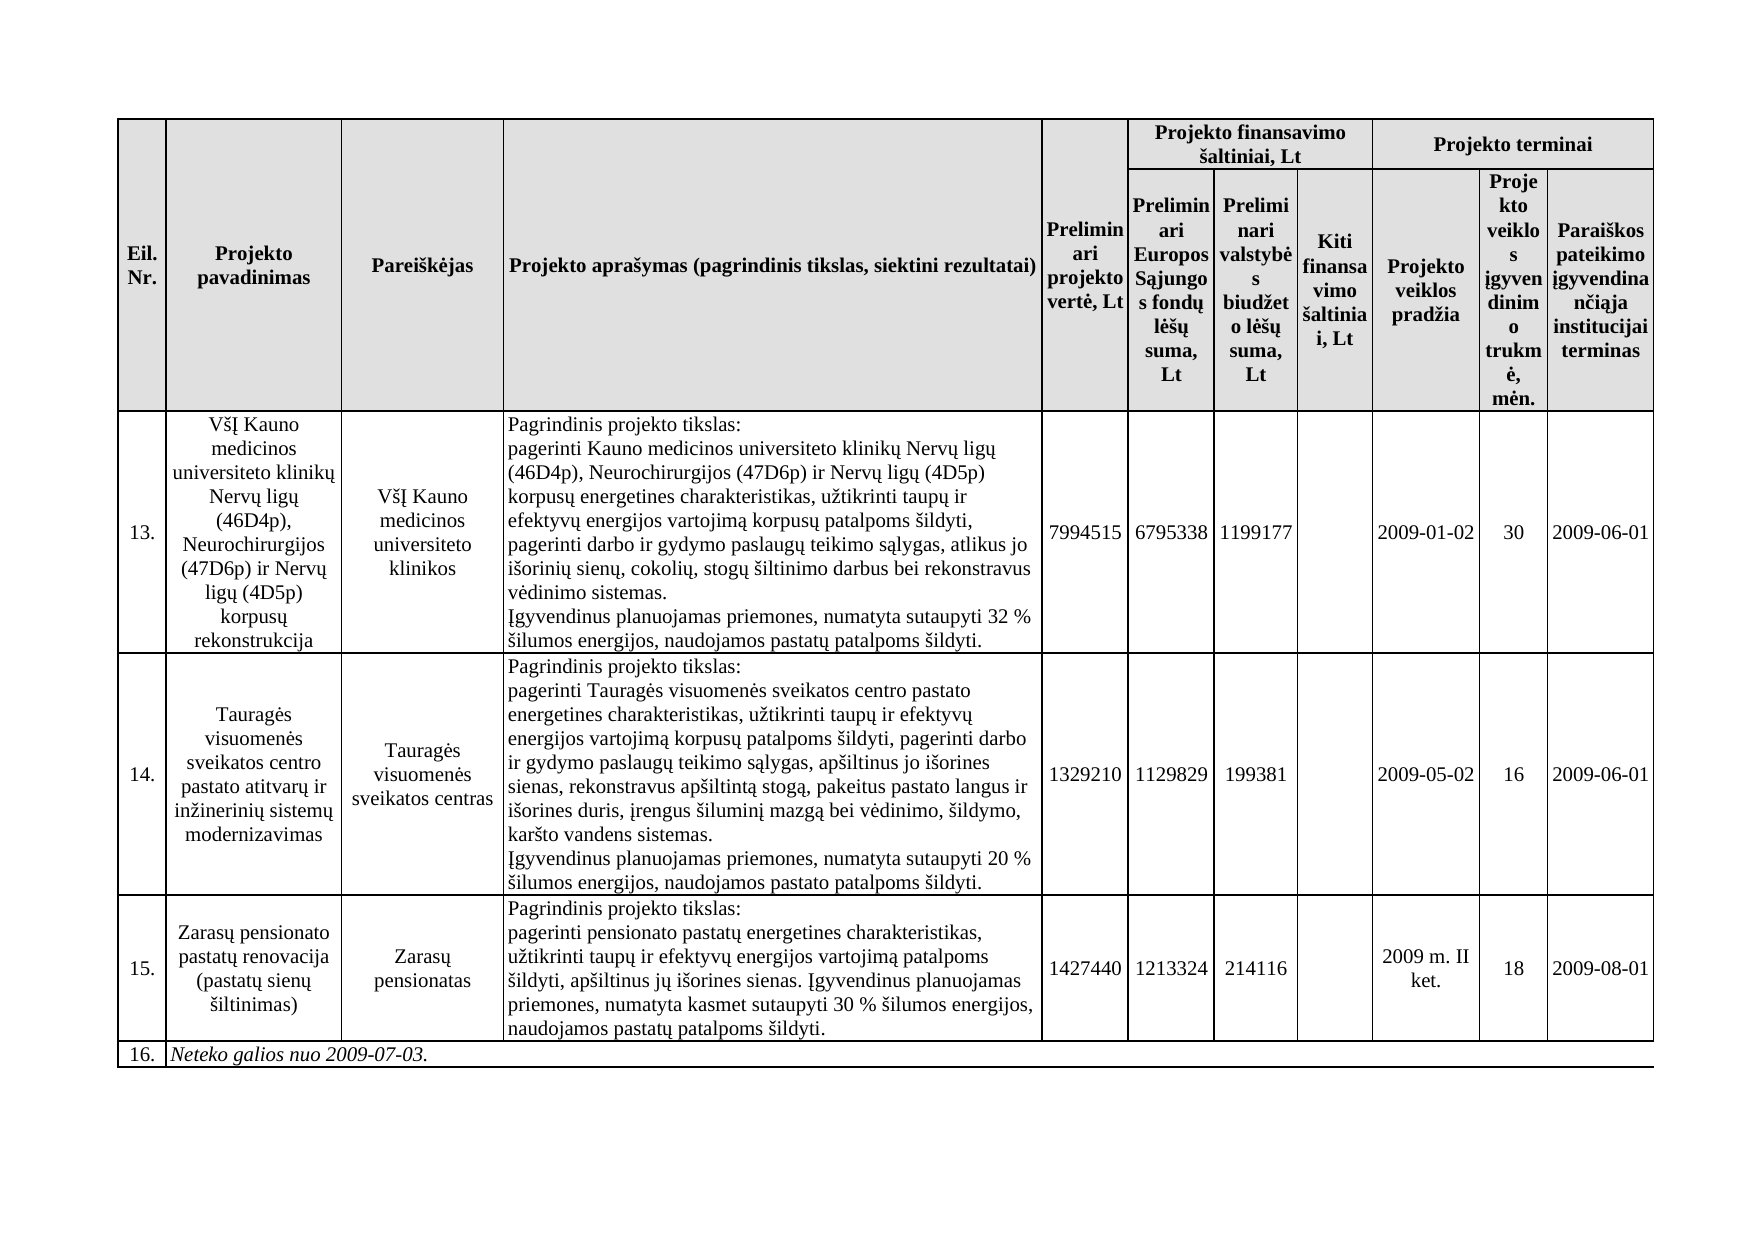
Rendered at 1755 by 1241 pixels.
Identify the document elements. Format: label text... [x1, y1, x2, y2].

table_cell 1329210 [1043, 654, 1127, 894]
table_cell VšĮ Kauno medicinos universiteto klinikos [342, 412, 503, 652]
table_cell 13. [119, 412, 165, 652]
table_cell 15. [119, 896, 165, 1040]
table_cell 7994515 [1043, 412, 1127, 652]
table_cell Pagrindinis projekto tikslas: pagerinti Kauno medicinos universiteto klinikų Nervų ligų (46D4p), Neurochirurgijos (47D6p) ir Nervų ligų (4D5p) korpusų energetines charakteristikas, užtikrinti taupų ir efektyvų energijos vartojimą korpusų patalpoms šildyti, pagerinti darbo ir gydymo paslaugų teikimo sąlygas, atlikus jo išorinių sienų, cokolių, stogų šiltinimo darbus bei rekonstravus vėdinimo sistemas. Įgyvendinus planuojamas priemones, numatyta sutaupyti 32 % šilumos energijos, naudojamos pastatų patalpoms šildyti. [504, 412, 1041, 652]
table_cell Neteko galios nuo 2009-07-03. [167, 1042, 1653, 1066]
table_cell Zarasų pensionatas [342, 896, 503, 1040]
table_header Projekto terminai [1373, 120, 1653, 168]
table_cell Zarasų pensionato pastatų renovacija (pastatų sienų šiltinimas) [167, 896, 341, 1040]
table_header Projekto finansavimo šaltiniai, Lt [1129, 120, 1372, 168]
table_header Projekto pavadinimas [167, 120, 341, 410]
table_header Preliminari projekto vertė, Lt [1043, 120, 1127, 410]
table_cell 6795338 [1129, 412, 1213, 652]
table_cell 2009-08-01 [1548, 896, 1653, 1040]
table_cell Paraiškos pateikimo įgyvendinančiąja institucijai terminas [1548, 170, 1653, 410]
table_cell 14. [119, 654, 165, 894]
table_cell 18 [1480, 896, 1547, 1040]
table_cell 214116 [1215, 896, 1297, 1040]
table_cell 1129829 [1129, 654, 1213, 894]
table_cell Projekto veiklos pradžia [1373, 170, 1479, 410]
table_cell 1213324 [1129, 896, 1213, 1040]
table_cell Pagrindinis projekto tikslas: pagerinti Tauragės visuomenės sveikatos centro pastato energetines charakteristikas, užtikrinti taupų ir efektyvų energijos vartojimą korpusų patalpoms šildyti, pagerinti darbo ir gydymo paslaugų teikimo sąlygas, apšiltinus jo išorines sienas, rekonstravus apšiltintą stogą, pakeitus pastato langus ir išorines duris, įrengus šiluminį mazgą bei vėdinimo, šildymo, karšto vandens sistemas. Įgyvendinus planuojamas priemones, numatyta sutaupyti 20 % šilumos energijos, naudojamos pastato patalpoms šildyti. [504, 654, 1041, 894]
table_cell 2009-06-01 [1548, 654, 1653, 894]
table_cell 1427440 [1043, 896, 1127, 1040]
table_header Pareiškėjas [342, 120, 503, 410]
table_cell Preliminari valstybės biudžeto lėšų suma, Lt [1215, 170, 1297, 410]
table_cell 16. [119, 1042, 165, 1066]
table_cell Tauragės visuomenės sveikatos centro pastato atitvarų ir inžinerinių sistemų modernizavimas [167, 654, 341, 894]
table_cell Tauragės visuomenės sveikatos centras [342, 654, 503, 894]
table_cell 199381 [1215, 654, 1297, 894]
table_cell 30 [1480, 412, 1547, 652]
table_cell 2009-06-01 [1548, 412, 1653, 652]
table_cell 2009-01-02 [1373, 412, 1479, 652]
table_cell Pagrindinis projekto tikslas: pagerinti pensionato pastatų energetines charakteristikas, užtikrinti taupų ir efektyvų energijos vartojimą patalpoms šildyti, apšiltinus jų išorines sienas. Įgyvendinus planuojamas priemones, numatyta kasmet sutaupyti 30 % šilumos energijos, naudojamos pastatų patalpoms šildyti. [504, 896, 1041, 1040]
table_cell Projekto veiklos įgyvendinimo trukmė, mėn. [1480, 170, 1547, 410]
table_header Eil. Nr. [119, 120, 165, 410]
table_cell [1298, 896, 1372, 1040]
table_cell [1298, 412, 1372, 652]
table_cell VšĮ Kauno medicinos universiteto klinikų Nervų ligų (46D4p), Neurochirurgijos (47D6p) ir Nervų ligų (4D5p) korpusų rekonstrukcija [167, 412, 341, 652]
table_cell 2009 m. II ket. [1373, 896, 1479, 1040]
table_cell 2009-05-02 [1373, 654, 1479, 894]
table_cell Kiti finansavimo šaltiniai, Lt [1298, 170, 1372, 410]
table_cell 16 [1480, 654, 1547, 894]
table_cell Preliminari Europos Sąjungos fondų lėšų suma, Lt [1129, 170, 1213, 410]
table_cell [1298, 654, 1372, 894]
table_cell 1199177 [1215, 412, 1297, 652]
table_header Projekto aprašymas (pagrindinis tikslas, siektini rezultatai) [504, 120, 1041, 410]
